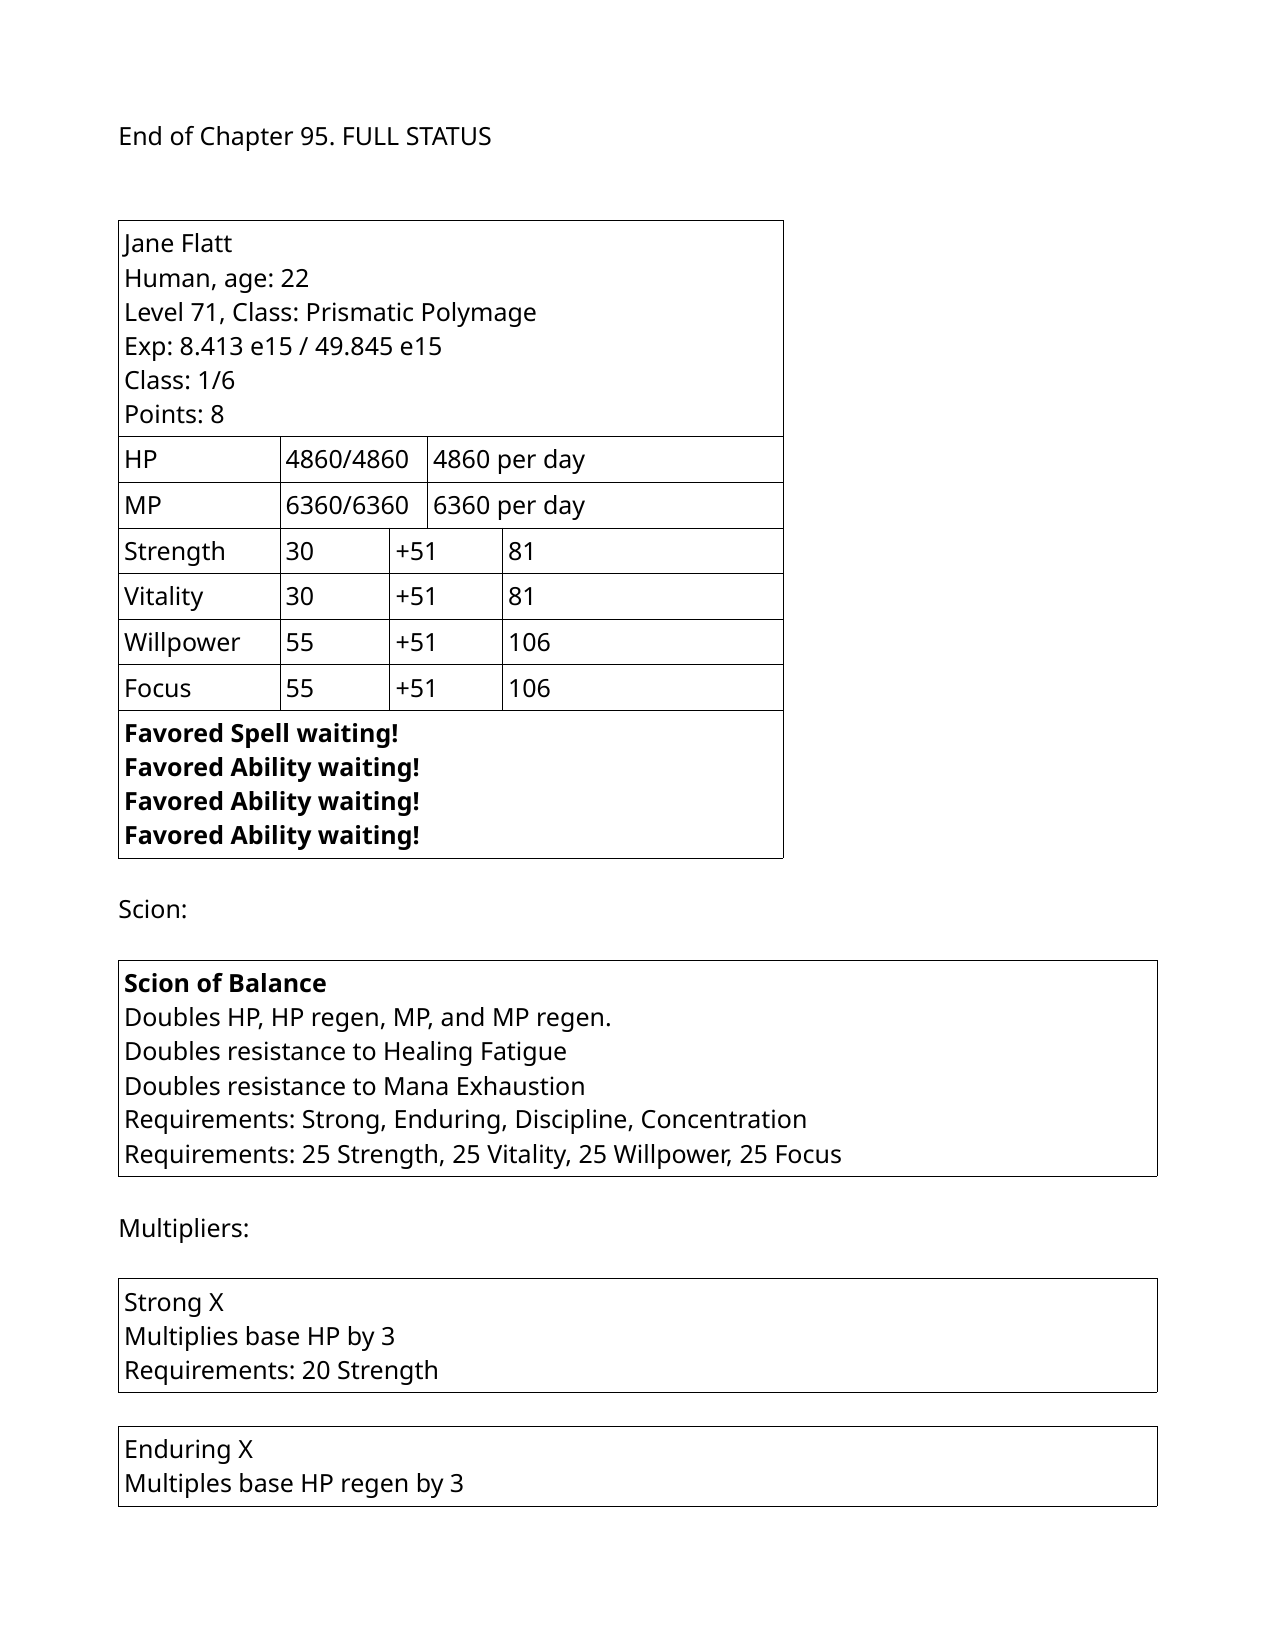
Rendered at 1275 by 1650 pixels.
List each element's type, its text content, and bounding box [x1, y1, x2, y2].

table_cell +51 [390, 529, 502, 573]
table_cell 81 [503, 574, 783, 619]
table_cell 30 [281, 529, 389, 573]
table_cell 30 [281, 574, 389, 619]
table_cell Vitality [119, 574, 280, 619]
table_cell 4860 per day [428, 437, 783, 482]
table_cell 106 [503, 665, 783, 710]
table_cell 81 [503, 529, 783, 573]
table_cell 55 [281, 620, 389, 664]
table_cell Favored Spell waiting! Favored Ability waiting! Favored Ability waiting! Favored Ability waiting! [119, 711, 783, 858]
table_cell Strength [119, 529, 280, 573]
table_cell Willpower [119, 620, 280, 664]
table_header Strong X Multiplies base HP by 3 Requirements: 20 Strength [119, 1279, 1157, 1392]
table_cell Focus [119, 665, 280, 710]
text End of Chapter 95. FULL STATUS [118, 118, 1157, 152]
table_cell HP [119, 437, 280, 482]
table_cell +51 [390, 574, 502, 619]
text Scion: [118, 892, 1157, 926]
text Multipliers: [118, 1210, 1157, 1244]
table_cell +51 [390, 620, 502, 664]
table_cell MP [119, 483, 280, 527]
table_cell 4860/4860 [281, 437, 427, 482]
table_cell 106 [503, 620, 783, 664]
table_header Enduring X Multiples base HP regen by 3 [119, 1427, 1157, 1506]
table_cell +51 [390, 665, 502, 710]
table_cell 6360/6360 [281, 483, 427, 527]
table_header Scion of Balance Doubles HP, HP regen, MP, and MP regen. Doubles resistance to Healing Fatigue Doubles resistance to Mana Exhaustion Requirements: Strong, Enduring, Discipline, Concentration Requirements: 25 Strength, 25 Vitality, 25 Willpower, 25 Focus [119, 961, 1157, 1176]
table_header Jane Flatt Human, age: 22 Level 71, Class: Prismatic Polymage Exp: 8.413 e15 / 49.845 e15 Class: 1/6 Points: 8 [119, 221, 783, 436]
table_cell 6360 per day [428, 483, 783, 527]
table_cell 55 [281, 665, 389, 710]
